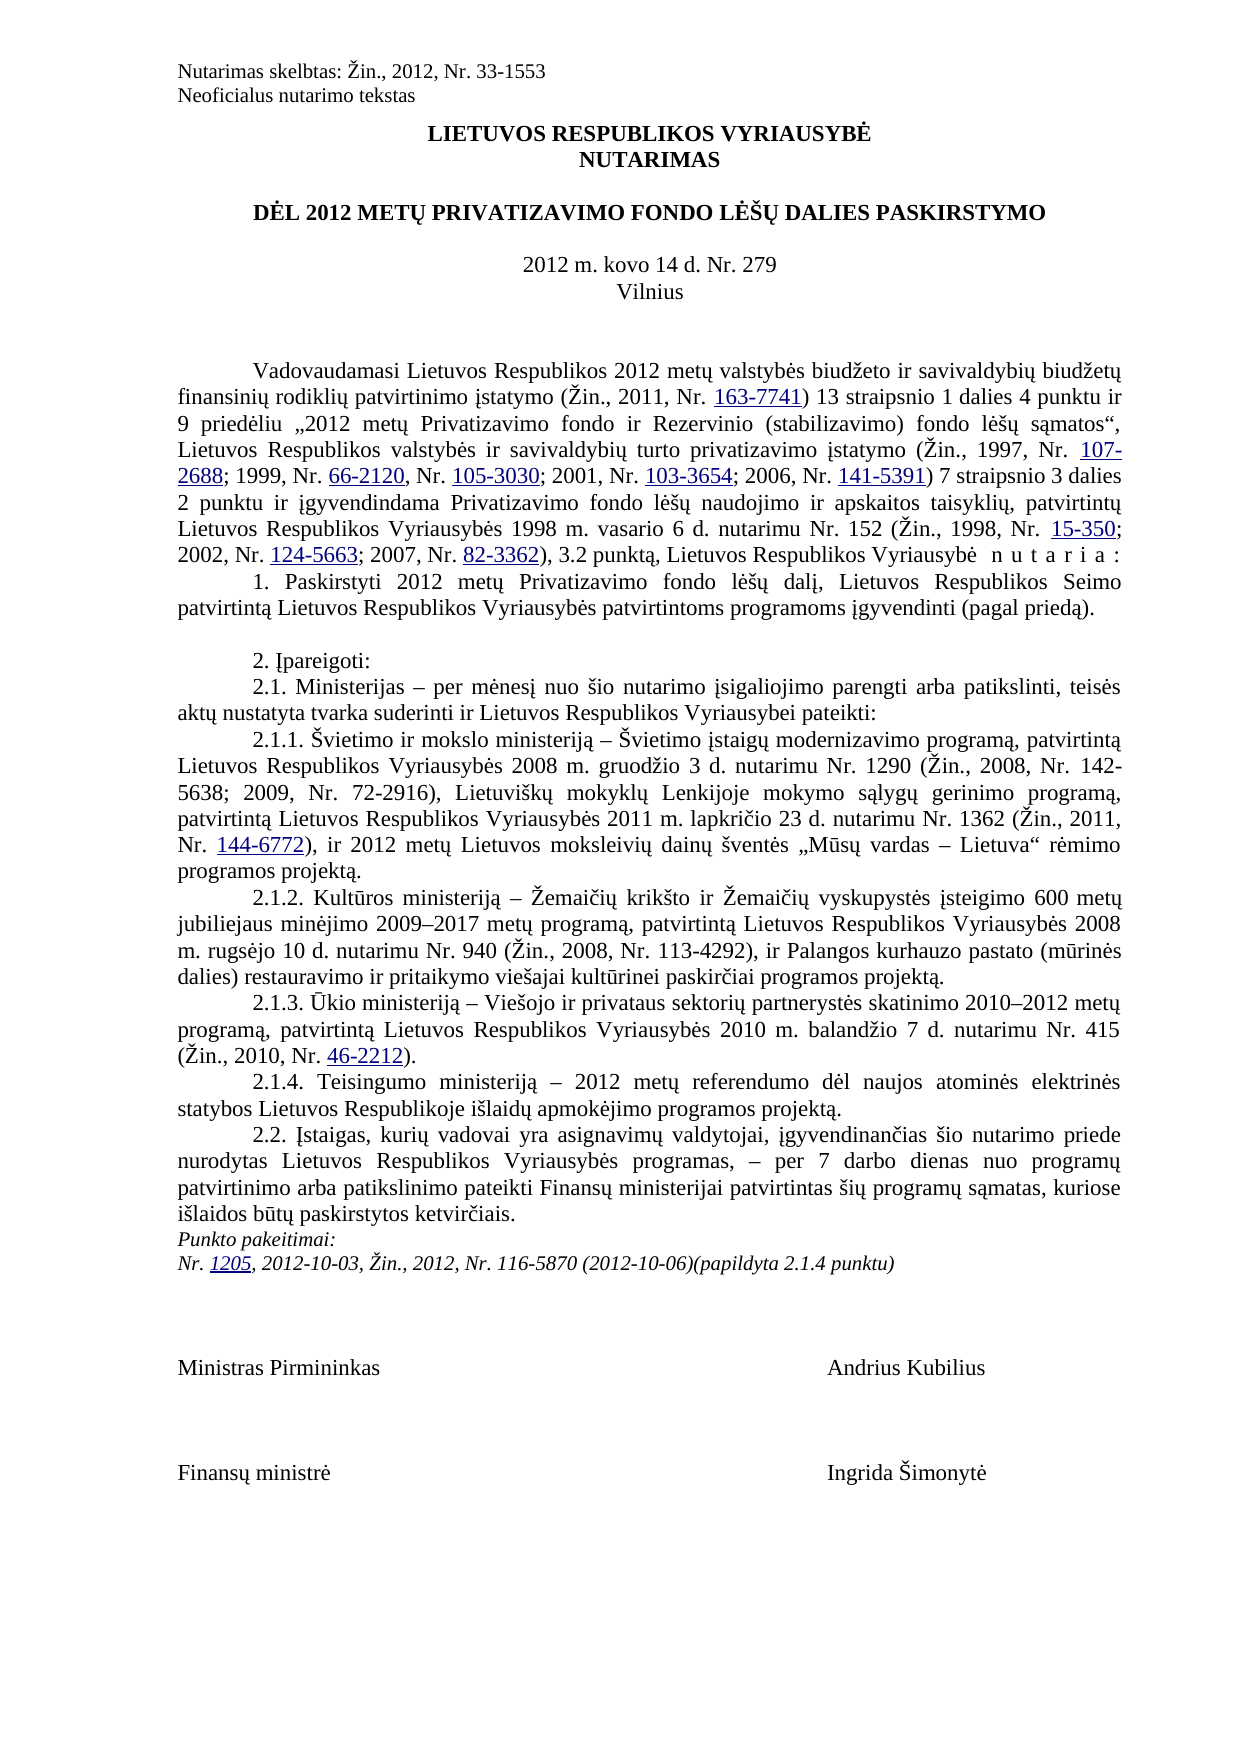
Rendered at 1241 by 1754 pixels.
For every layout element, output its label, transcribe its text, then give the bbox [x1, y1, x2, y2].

text Nutarimas skelbtas: Žin., 2012, Nr. 33-1553 [177, 59, 1122, 83]
text 2. Įpareigoti: [177, 647, 1122, 673]
text DĖL 2012 METŲ PRIVATIZAVIMO FONDO LĖŠŲ DALIES PASKIRSTYMO [177, 199, 1122, 225]
text 2.1.4. Teisingumo ministeriją – 2012 metų referendumo dėl naujos atominės elektrinės statybos Lietuvos Respublikoje išlaidų apmokėjimo programos projektą. [177, 1068, 1122, 1121]
text Vilnius [177, 278, 1122, 304]
text Ministras Pirmininkas Andrius Kubilius [177, 1354, 1122, 1380]
subtitle Lietuvos Respublikos Vyriausybė [177, 120, 1122, 146]
text Neoficialus nutarimo tekstas [177, 83, 1122, 107]
text 2.2. Įstaigas, kurių vadovai yra asignavimų valdytojai, įgyvendinančias šio nutarimo priede nurodytas Lietuvos Respublikos Vyriausybės programas, – per 7 darbo dienas nuo programų patvirtinimo arba patikslinimo pateikti Finansų ministerijai patvirtintas šių programų sąmatas, kuriose išlaidos būtų paskirstytos ketvirčiais. [177, 1121, 1122, 1227]
text Vadovaudamasi Lietuvos Respublikos 2012 metų valstybės biudžeto ir savivaldybių biudžetų finansinių rodiklių patvirtinimo įstatymo (Žin., 2011, Nr. 163-7741) 13 straipsnio 1 dalies 4 punktu ir 9 priedėliu „2012 metų Privatizavimo fondo ir Rezervinio (stabilizavimo) fondo lėšų sąmatos“, Lietuvos Respublikos valstybės ir savivaldybių turto privatizavimo įstatymo (Žin., 1997, Nr. 107-2688; 1999, Nr. 66-2120, Nr. 105-3030; 2001, Nr. 103-3654; 2006, Nr. 141-5391) 7 straipsnio 3 dalies 2 punktu ir įgyvendindama Privatizavimo fondo lėšų naudojimo ir apskaitos taisyklių, patvirtintų Lietuvos Respublikos Vyriausybės 1998 m. vasario 6 d. nutarimu Nr. 152 (Žin., 1998, Nr. 15-350; 2002, Nr. 124-5663; 2007, Nr. 82-3362), 3.2 punktą, Lietuvos Respublikos Vyriausybė nutaria: [177, 357, 1122, 568]
text 1. Paskirstyti 2012 metų Privatizavimo fondo lėšų dalį, Lietuvos Respublikos Seimo patvirtintą Lietuvos Respublikos Vyriausybės patvirtintoms programoms įgyvendinti (pagal priedą). [177, 568, 1122, 620]
text 2.1.1. Švietimo ir mokslo ministeriją – Švietimo įstaigų modernizavimo programą, patvirtintą Lietuvos Respublikos Vyriausybės 2008 m. gruodžio 3 d. nutarimu Nr. 1290 (Žin., 2008, Nr. 142-5638; 2009, Nr. 72-2916), Lietuviškų mokyklų Lenkijoje mokymo sąlygų gerinimo programą, patvirtintą Lietuvos Respublikos Vyriausybės 2011 m. lapkričio 23 d. nutarimu Nr. 1362 (Žin., 2011, Nr. 144-6772), ir 2012 metų Lietuvos moksleivių dainų šventės „Mūsų vardas – Lietuva“ rėmimo programos projektą. [177, 726, 1122, 884]
text Punkto pakeitimai: [177, 1227, 1122, 1251]
text 2.1. Ministerijas – per mėnesį nuo šio nutarimo įsigaliojimo parengti arba patikslinti, teisės aktų nustatyta tvarka suderinti ir Lietuvos Respublikos Vyriausybei pateikti: [177, 673, 1122, 726]
text 2.1.2. Kultūros ministeriją – Žemaičių krikšto ir Žemaičių vyskupystės įsteigimo 600 metų jubiliejaus minėjimo 2009–2017 metų programą, patvirtintą Lietuvos Respublikos Vyriausybės 2008 m. rugsėjo 10 d. nutarimu Nr. 940 (Žin., 2008, Nr. 113-4292), ir Palangos kurhauzo pastato (mūrinės dalies) restauravimo ir pritaikymo viešajai kultūrinei paskirčiai programos projektą. [177, 884, 1122, 989]
text nutarimas [177, 146, 1122, 172]
text Finansų ministrė Ingrida Šimonytė [177, 1459, 1122, 1486]
text 2012 m. kovo 14 d. Nr. 279 [177, 251, 1122, 278]
text 2.1.3. Ūkio ministeriją – Viešojo ir privataus sektorių partnerystės skatinimo 2010–2012 metų programą, patvirtintą Lietuvos Respublikos Vyriausybės 2010 m. balandžio 7 d. nutarimu Nr. 415 (Žin., 2010, Nr. 46-2212). [177, 989, 1122, 1068]
text Nr. 1205, 2012-10-03, Žin., 2012, Nr. 116-5870 (2012-10-06)(papildyta 2.1.4 punktu) [177, 1251, 1122, 1275]
